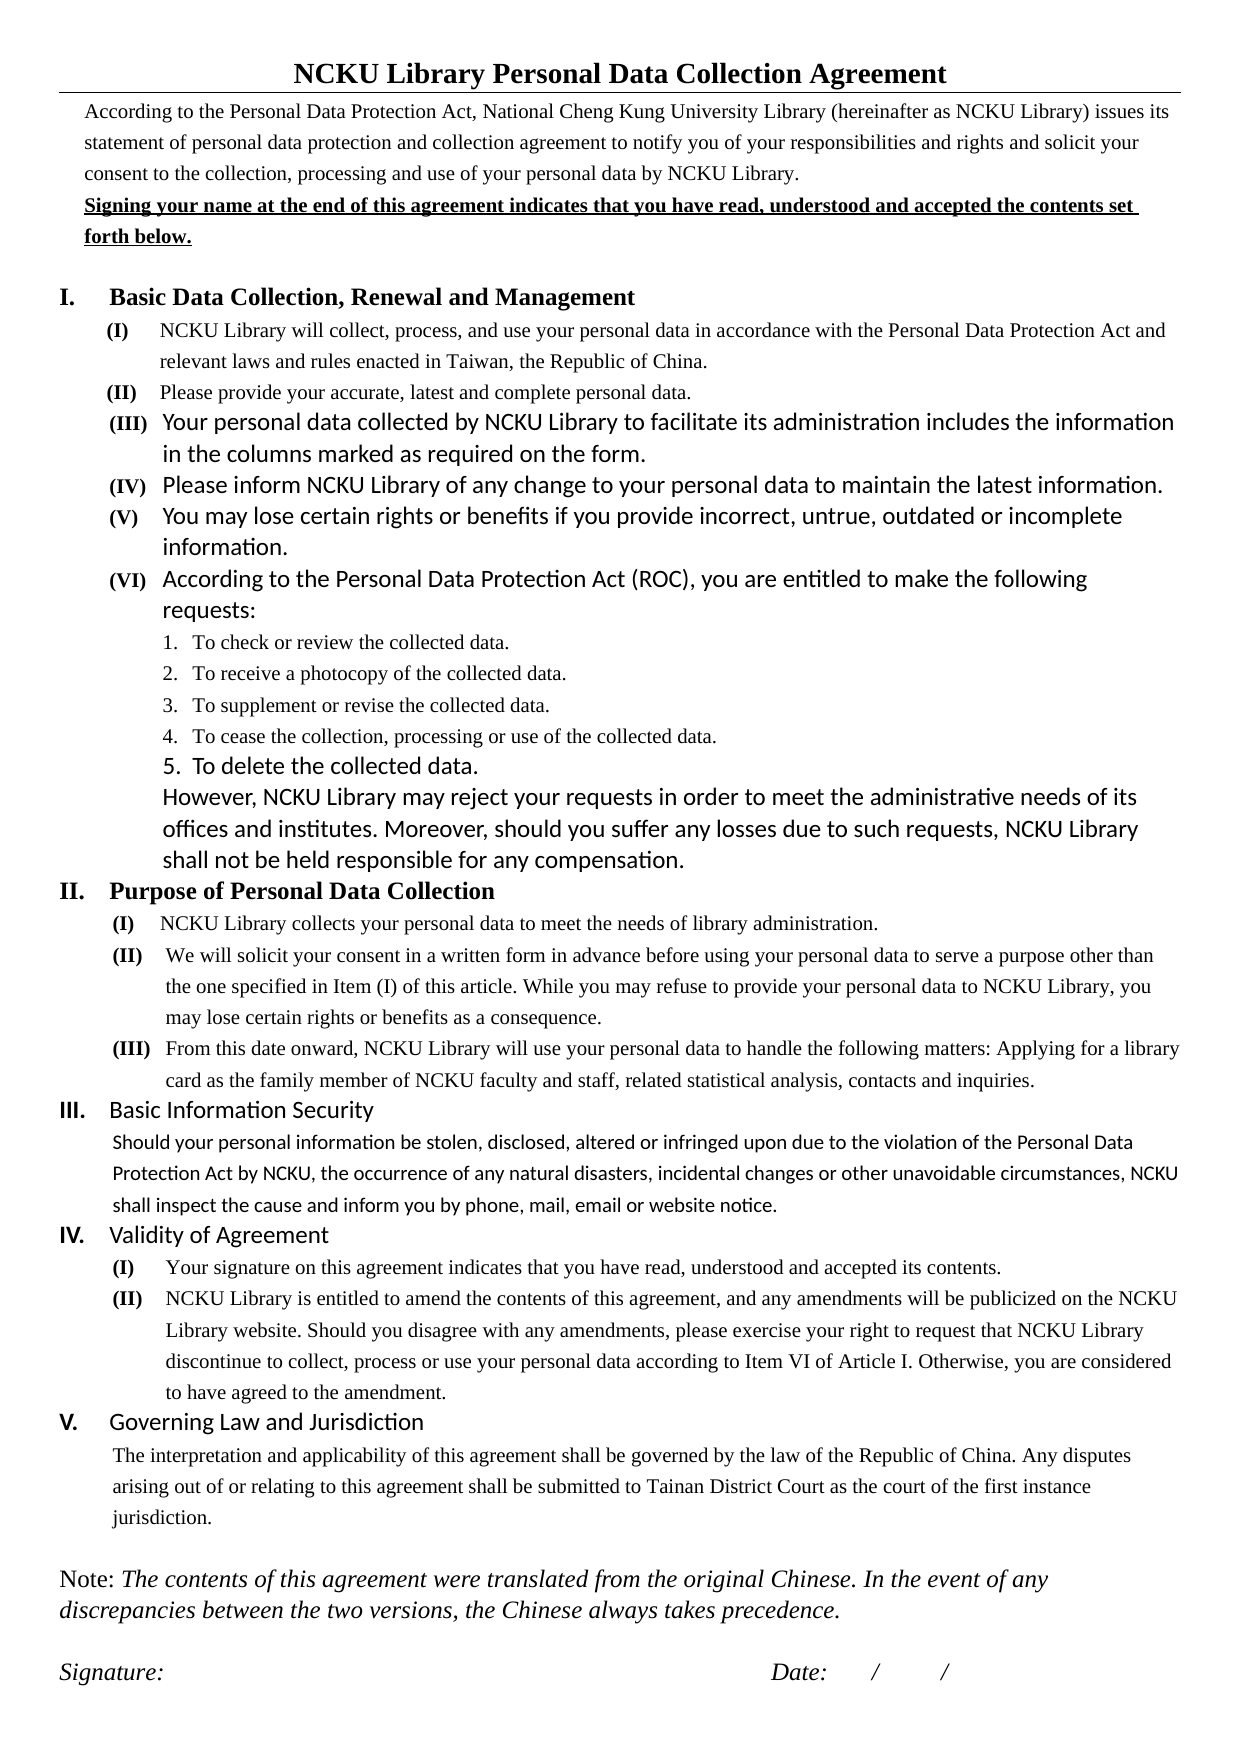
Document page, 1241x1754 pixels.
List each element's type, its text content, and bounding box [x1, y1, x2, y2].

list NCKU Library collects your personal data to meet the needs of library administration. [112, 906, 1181, 937]
list Basic Information Security [59, 1093, 1181, 1124]
list From this date onward, NCKU Library will use your personal data to handle the following matters: Applying for a library card as the family member of NCKU faculty and staff, related statistical analysis, contacts and inquiries. [112, 1031, 1181, 1093]
list Please provide your accurate, latest and complete personal data. [106, 374, 1181, 406]
list Your personal data collected by NCKU Library to facilitate its administration includes the information in the columns marked as required on the form. [109, 406, 1181, 468]
list Validity of Agreement [59, 1218, 1181, 1249]
text Signing your name at the end of this agreement indicates that you have read, understood and accepted the contents set forth below. [84, 187, 1181, 249]
text Note: The contents of this agreement were translated from the original Chinese. In the event of any discrepancies between the two versions, the Chinese always takes precedence. [59, 1562, 1181, 1624]
text The interpretation and applicability of this agreement shall be governed by the law of the Republic of China. Any disputes arising out of or relating to this agreement shall be submitted to Tainan District Court as the court of the first instance jurisdiction. [112, 1437, 1181, 1531]
list You may lose certain rights or benefits if you provide incorrect, untrue, outdated or incomplete information. [109, 499, 1181, 562]
text Signature: Date: / / [59, 1656, 1181, 1687]
list To delete the collected data. [162, 749, 1181, 781]
list According to the Personal Data Protection Act (ROC), you are entitled to make the following requests: [109, 562, 1181, 624]
text According to the Personal Data Protection Act, National Cheng Kung University Library (hereinafter as NCKU Library) issues its statement of personal data protection and collection agreement to notify you of your responsibilities and rights and solicit your consent to the collection, processing and use of your personal data by NCKU Library. [84, 93, 1181, 187]
list We will solicit your consent in a written form in advance before using your personal data to serve a purpose other than the one specified in Item (I) of this article. While you may refuse to provide your personal data to NCKU Library, you may lose certain rights or benefits as a consequence. [112, 937, 1181, 1031]
list NCKU Library is entitled to amend the contents of this agreement, and any amendments will be publicized on the NCKU Library website. Should you disagree with any amendments, please exercise your right to request that NCKU Library discontinue to collect, process or use your personal data according to Item VI of Article I. Otherwise, you are considered to have agreed to the amendment. [112, 1281, 1181, 1406]
list Your signature on this agreement indicates that you have read, understood and accepted its contents. [112, 1249, 1181, 1281]
list To supplement or revise the collected data. [162, 687, 1181, 718]
list Governing Law and Jurisdiction [59, 1406, 1181, 1437]
list To receive a photocopy of the collected data. [162, 656, 1181, 687]
list To cease the collection, processing or use of the collected data. [162, 718, 1181, 749]
list To check or review the collected data. [162, 624, 1181, 656]
list Please inform NCKU Library of any change to your personal data to maintain the latest information. [109, 468, 1181, 499]
text However, NCKU Library may reject your requests in order to meet the administrative needs of its offices and institutes. Moreover, should you suffer any losses due to such requests, NCKU Library shall not be held responsible for any compensation. [162, 781, 1181, 874]
list Purpose of Personal Data Collection [59, 874, 1181, 906]
list NCKU Library will collect, process, and use your personal data in accordance with the Personal Data Protection Act and relevant laws and rules enacted in Taiwan, the Republic of China. [106, 312, 1181, 374]
list Basic Data Collection, Renewal and Management [59, 281, 1181, 312]
text Should your personal information be stolen, disclosed, altered or infringed upon due to the violation of the Personal Data Protection Act by NCKU, the occurrence of any natural disasters, incidental changes or other unavoidable circumstances, NCKU shall inspect the cause and inform you by phone, mail, email or website notice. [112, 1124, 1181, 1218]
text NCKU Library Personal Data Collection Agreement [59, 56, 1181, 92]
